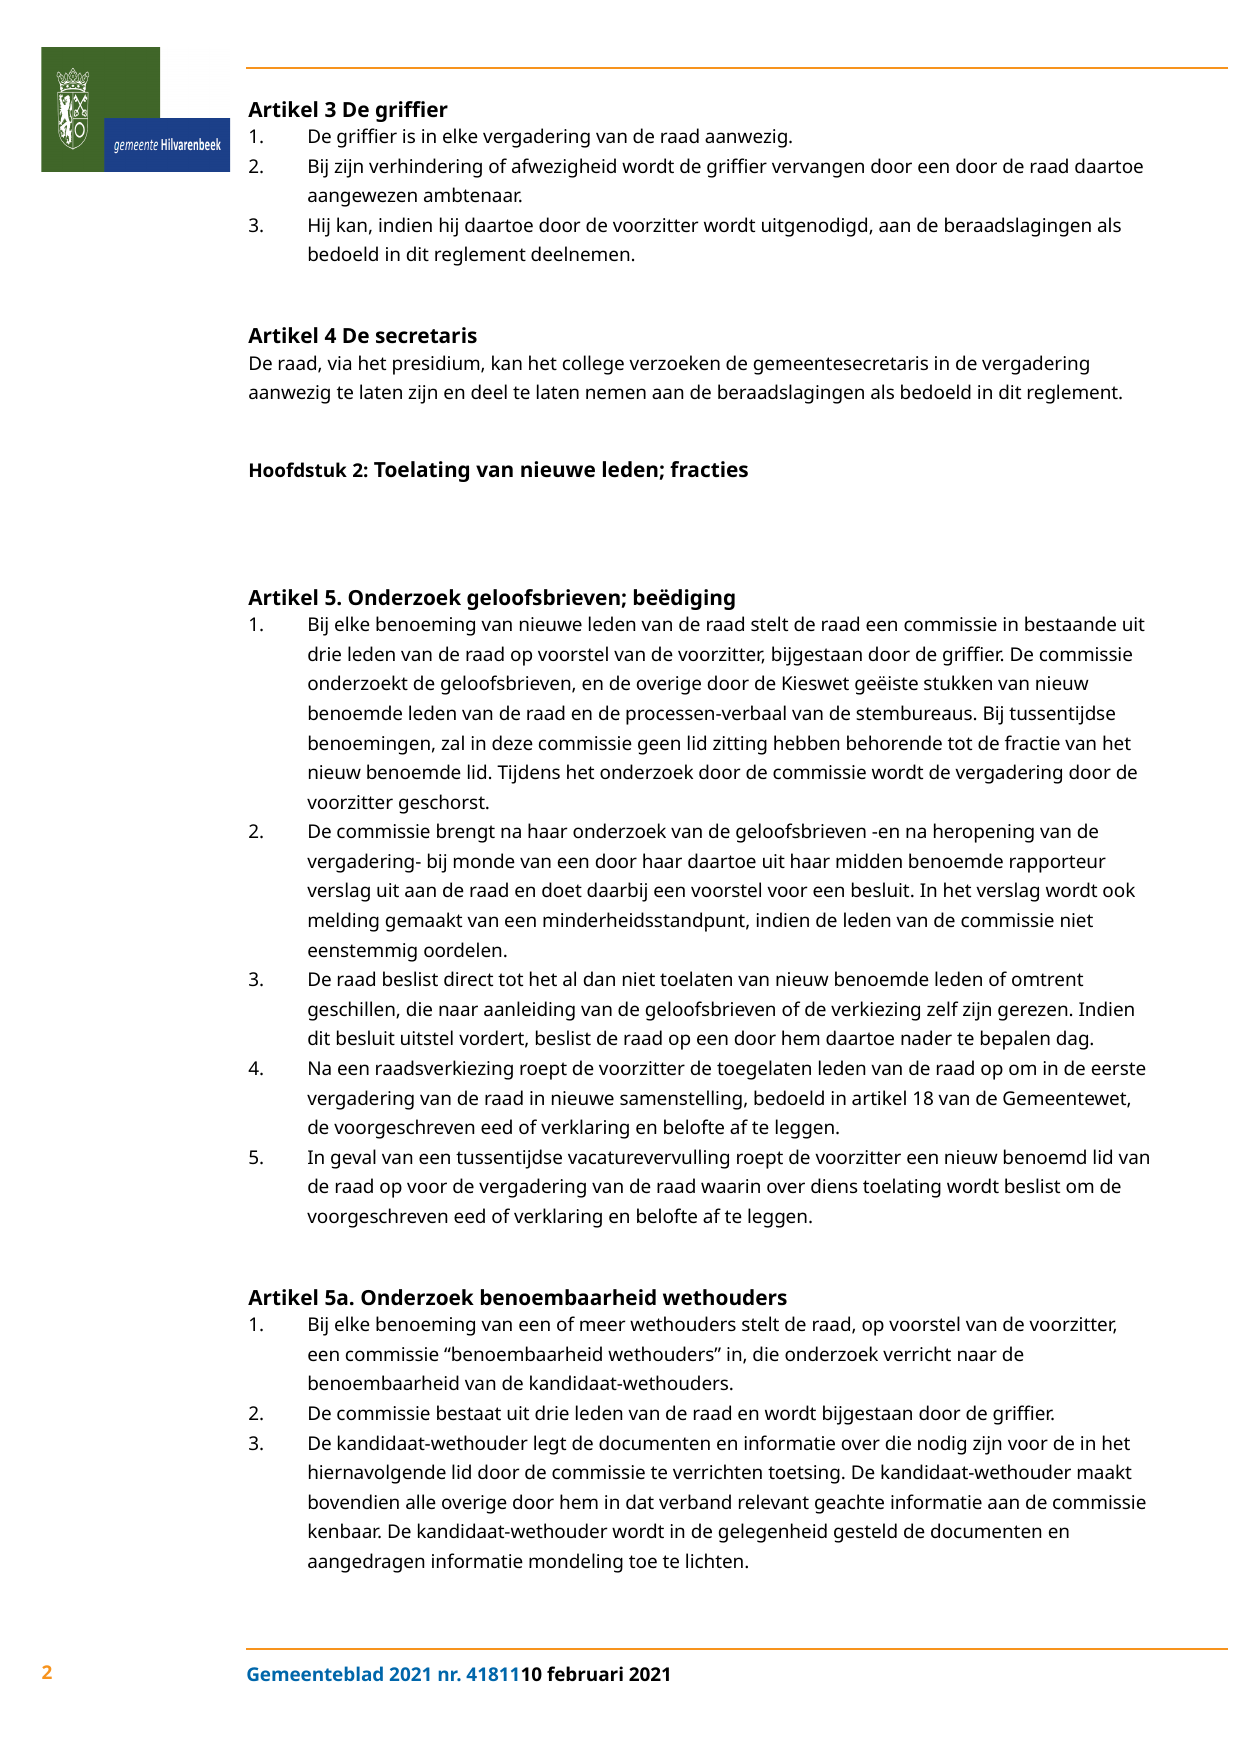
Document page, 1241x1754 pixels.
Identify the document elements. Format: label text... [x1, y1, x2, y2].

list De commissie bestaat uit drie leden van de raad en wordt bijgestaan door de griffier. [248, 1400, 1152, 1426]
list Na een raadsverkiezing roept de voorzitter de toegelaten leden van de raad op om in de eerste vergadering van de raad in nieuwe samenstelling, bedoeld in artikel 18 van de Gemeentewet, de voorgeschreven eed of verklaring en belofte af te leggen. [248, 1055, 1152, 1140]
list De griffier is in elke vergadering van de raad aanwezig. [248, 123, 1152, 149]
list Hij kan, indien hij daartoe door de voorzitter wordt uitgenodigd, aan de beraadslagingen als bedoeld in dit reglement deelnemen. [248, 212, 1152, 267]
text De raad, via het presidium, kan het college verzoeken de gemeentesecretaris in de vergadering aanwezig te laten zijn en deel te laten nemen aan de beraadslagingen als bedoeld in dit reglement. [248, 350, 1152, 405]
list Bij elke benoeming van nieuwe leden van de raad stelt de raad een commissie in bestaande uit drie leden van de raad op voorstel van de voorzitter, bijgestaan door de griffier. De commissie onderzoekt de geloofsbrieven, en de overige door de Kieswet geëiste stukken van nieuw benoemde leden van de raad en de processen-verbaal van de stembureaus. Bij tussentijdse benoemingen, zal in deze commissie geen lid zitting hebben behorende tot de fractie van het nieuw benoemde lid. Tijdens het onderzoek door de commissie wordt de vergadering door de voorzitter geschorst. [248, 611, 1152, 814]
list Bij zijn verhindering of afwezigheid wordt de griffier vervangen door een door de raad daartoe aangewezen ambtenaar. [248, 153, 1152, 208]
text Artikel 4 De secretaris [248, 322, 1152, 350]
text Hoofdstuk 2: Toelating van nieuwe leden; fracties [248, 455, 1152, 483]
text Artikel 3 De griffier [248, 95, 1152, 123]
list De commissie brengt na haar onderzoek van de geloofsbrieven -en na heropening van de vergadering- bij monde van een door haar daartoe uit haar midden benoemde rapporteur verslag uit aan de raad en doet daarbij een voorstel voor een besluit. In het verslag wordt ook melding gemaakt van een minderheidsstandpunt, indien de leden van de commissie niet eenstemmig oordelen. [248, 818, 1152, 962]
text Artikel 5. Onderzoek geloofsbrieven; beëdiging [248, 583, 1152, 611]
list De raad beslist direct tot het al dan niet toelaten van nieuw benoemde leden of omtrent geschillen, die naar aanleiding van de geloofsbrieven of de verkiezing zelf zijn gerezen. Indien dit besluit uitstel vordert, beslist de raad op een door hem daartoe nader te bepalen dag. [248, 966, 1152, 1051]
text Artikel 5a. Onderzoek benoembaarheid wethouders [248, 1283, 1152, 1311]
list In geval van een tussentijdse vacaturevervulling roept de voorzitter een nieuw benoemd lid van de raad op voor de vergadering van de raad waarin over diens toelating wordt beslist om de voorgeschreven eed of verklaring en belofte af te leggen. [248, 1144, 1152, 1229]
picture [41, 47, 231, 172]
list De kandidaat-wethouder legt de documenten en informatie over die nodig zijn voor de in het hiernavolgende lid door de commissie te verrichten toetsing. De kandidaat-wethouder maakt bovendien alle overige door hem in dat verband relevant geachte informatie aan de commissie kenbaar. De kandidaat-wethouder wordt in de gelegenheid gesteld de documenten en aangedragen informatie mondeling toe te lichten. [248, 1430, 1152, 1574]
list Bij elke benoeming van een of meer wethouders stelt de raad, op voorstel van de voorzitter, een commissie “benoembaarheid wethouders” in, die onderzoek verricht naar de benoembaarheid van de kandidaat-wethouders. [248, 1311, 1152, 1396]
